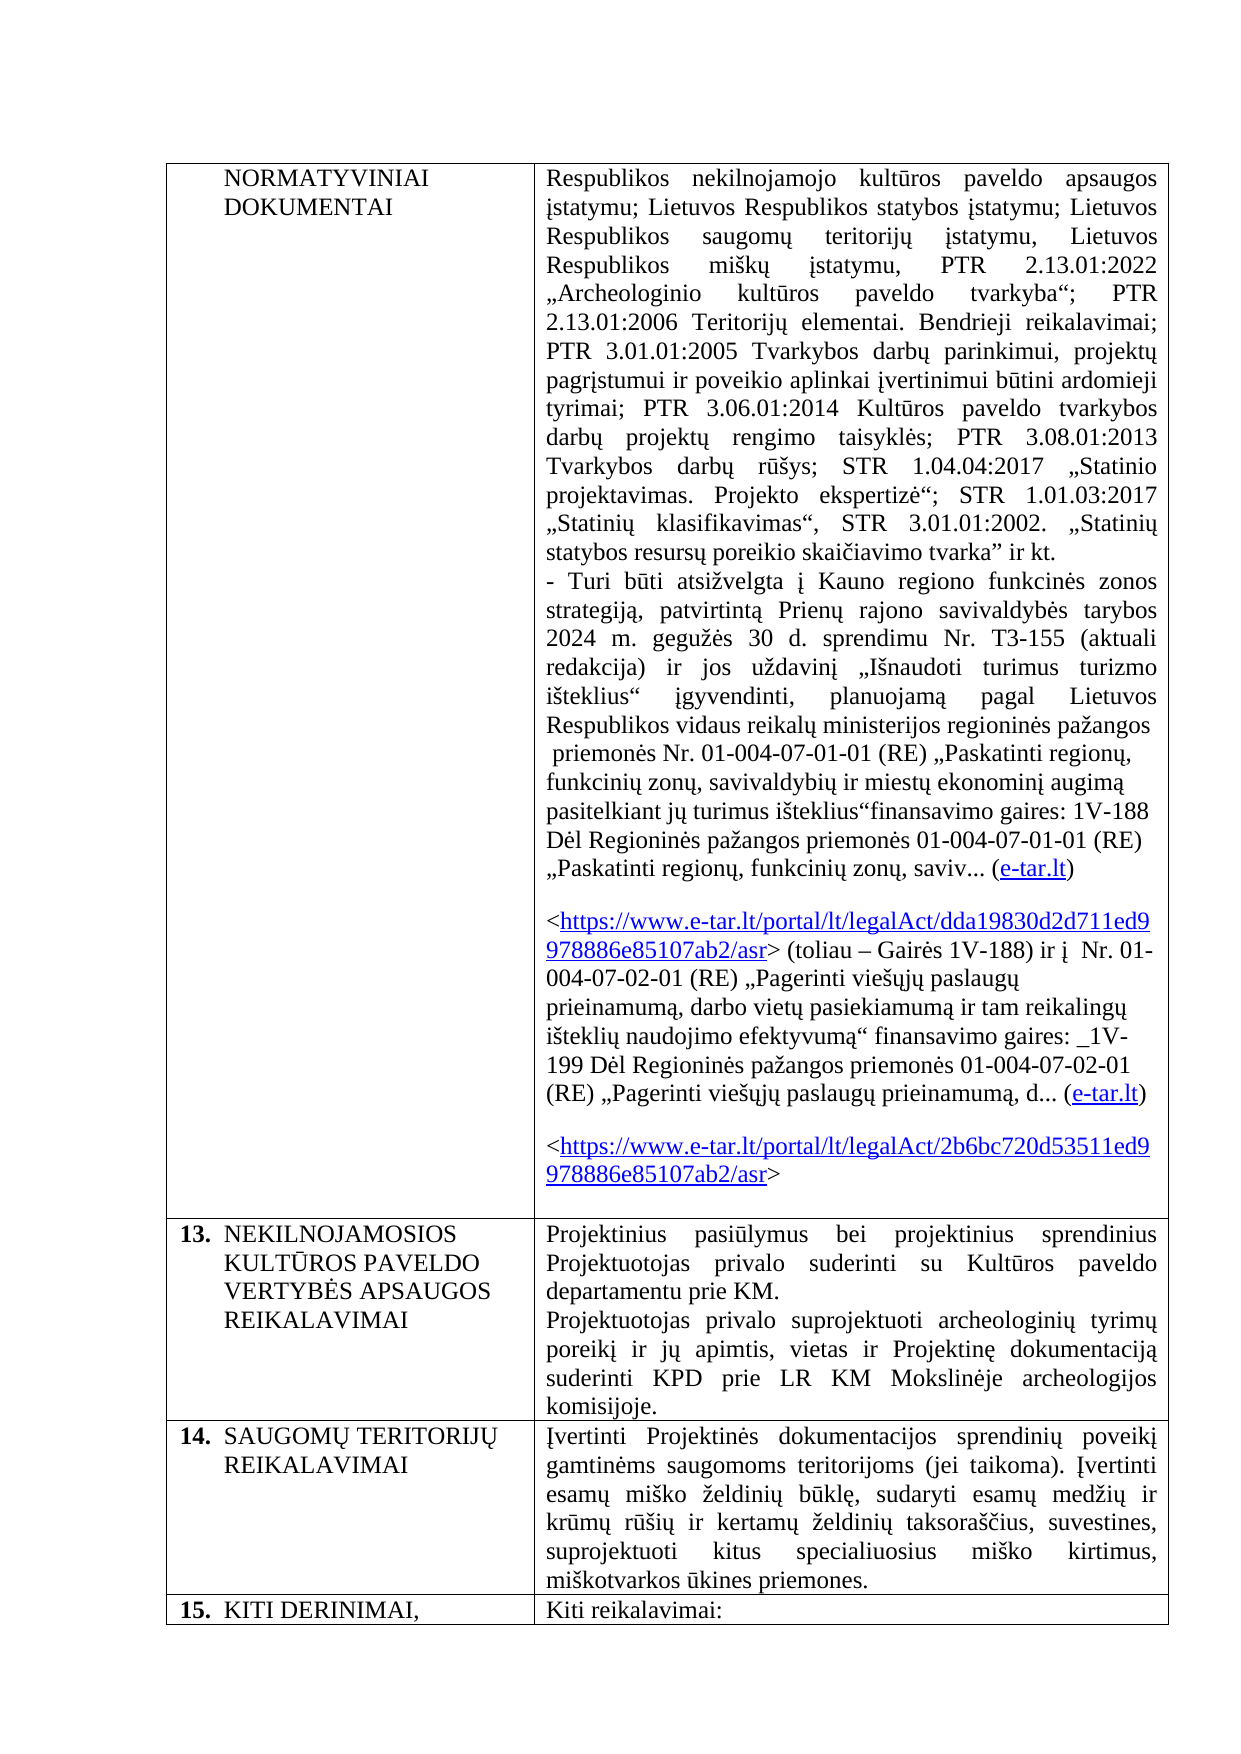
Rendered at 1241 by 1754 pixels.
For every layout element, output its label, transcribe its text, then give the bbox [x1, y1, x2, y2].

table_cell Kiti reikalavimai: [535, 1595, 1168, 1623]
table_cell NORMATYVINIAI DOKUMENTAI [167, 164, 534, 1218]
table_cell Projektinius pasiūlymus bei projektinius sprendinius Projektuotojas privalo suderinti su Kultūros paveldo departamentu prie KM. Projektuotojas privalo suprojektuoti archeologinių tyrimų poreikį ir jų apimtis, vietas ir Projektinę dokumentaciją suderinti KPD prie LR KM Mokslinėje archeologijos komisijoje. [535, 1219, 1168, 1420]
table_cell NEKILNOJAMOSIOS KULTŪROS PAVELDO VERTYBĖS APSAUGOS REIKALAVIMAI [167, 1219, 534, 1420]
table_cell SAUGOMŲ TERITORIJŲ REIKALAVIMAI [167, 1421, 534, 1594]
table_cell Respublikos nekilnojamojo kultūros paveldo apsaugos įstatymu; Lietuvos Respublikos statybos įstatymu; Lietuvos Respublikos saugomų teritorijų įstatymu, Lietuvos Respublikos miškų įstatymu, PTR 2.13.01:2022 „Archeologinio kultūros paveldo tvarkyba“; PTR 2.13.01:2006 Teritorijų elementai. Bendrieji reikalavimai; PTR 3.01.01:2005 Tvarkybos darbų parinkimui, projektų pagrįstumui ir poveikio aplinkai įvertinimui būtini ardomieji tyrimai; PTR 3.06.01:2014 Kultūros paveldo tvarkybos darbų projektų rengimo taisyklės; PTR 3.08.01:2013 Tvarkybos darbų rūšys; STR 1.04.04:2017 „Statinio projektavimas. Projekto ekspertizė“; STR 1.01.03:2017 „Statinių klasifikavimas“, STR 3.01.01:2002. „Statinių statybos resursų poreikio skaičiavimo tvarka” ir kt. - Turi būti atsižvelgta į Kauno regiono funkcinės zonos strategiją, patvirtintą Prienų rajono savivaldybės tarybos 2024 m. gegužės 30 d. sprendimu Nr. T3-155 (aktuali redakcija) ir jos uždavinį „Išnaudoti turimus turizmo išteklius“ įgyvendinti, planuojamą pagal Lietuvos Respublikos vidaus reikalų ministerijos regioninės pažangos priemonės Nr. 01-004-07-01-01 (RE) „Paskatinti regionų, funkcinių zonų, savivaldybių ir miestų ekonominį augimą pasitelkiant jų turimus išteklius“finansavimo gaires: 1V-188 Dėl Regioninės pažangos priemonės 01-004-07-01-01 (RE) „Paskatinti regionų, funkcinių zonų, saviv... (e-tar.lt) <https://www.e-tar.lt/portal/lt/legalAct/dda19830d2d711ed9978886e85107ab2/asr> (toliau – Gairės 1V-188) ir į Nr. 01-004-07-02-01 (RE) „Pagerinti viešųjų paslaugų prieinamumą, darbo vietų pasiekiamumą ir tam reikalingų išteklių naudojimo efektyvumą“ finansavimo gaires: _1V-199 Dėl Regioninės pažangos priemonės 01-004-07-02-01 (RE) „Pagerinti viešųjų paslaugų prieinamumą, d... (e-tar.lt) <https://www.e-tar.lt/portal/lt/legalAct/2b6bc720d53511ed9978886e85107ab2/asr> [535, 164, 1168, 1218]
table_cell KITI DERINIMAI, [167, 1595, 534, 1623]
table_cell Įvertinti Projektinės dokumentacijos sprendinių poveikį gamtinėms saugomoms teritorijoms (jei taikoma). Įvertinti esamų miško želdinių būklę, sudaryti esamų medžių ir krūmų rūšių ir kertamų želdinių taksoraščius, suvestines, suprojektuoti kitus specialiuosius miško kirtimus, miškotvarkos ūkines priemones. [535, 1421, 1168, 1594]
